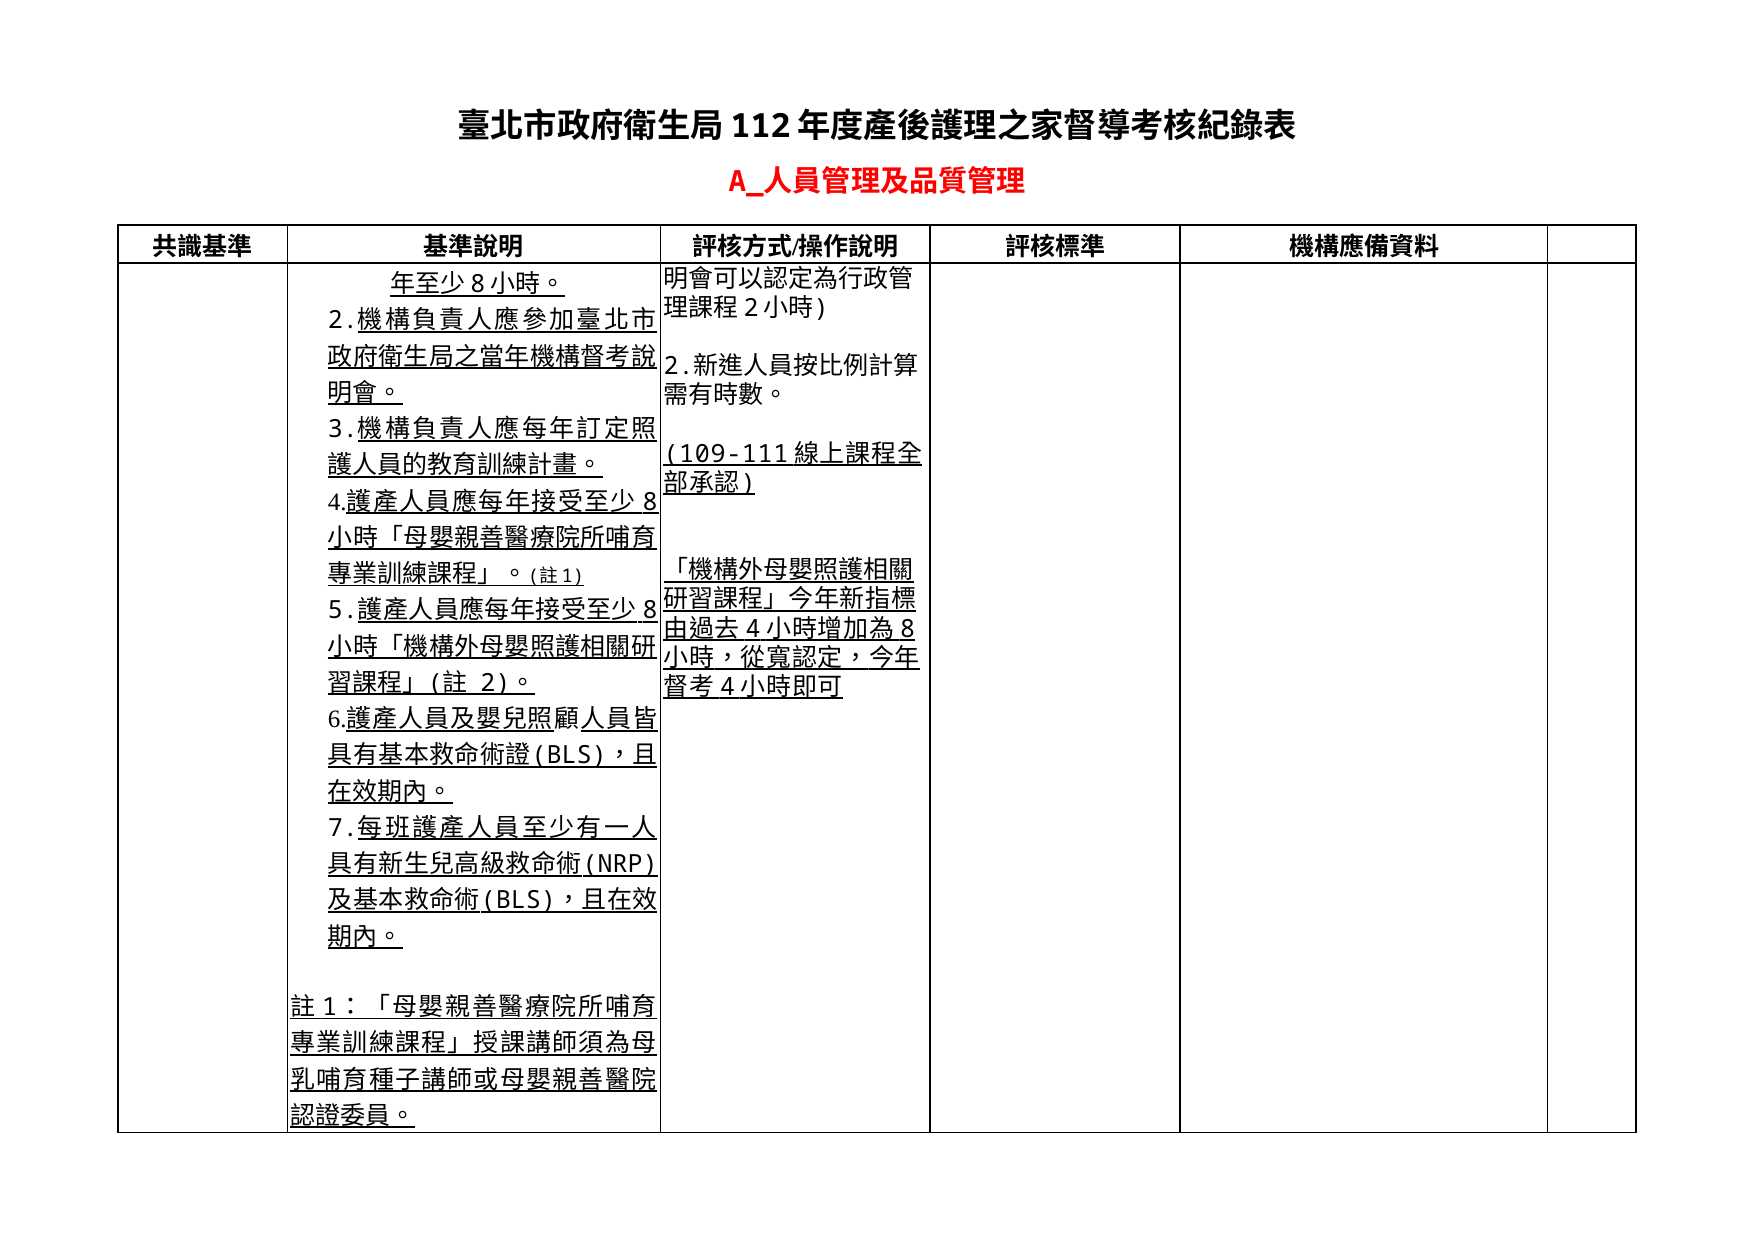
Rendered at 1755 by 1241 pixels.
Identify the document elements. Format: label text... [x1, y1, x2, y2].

table_header 基準說明 [288, 226, 660, 262]
table_cell [119, 264, 287, 1132]
table_header 評核方式/操作說明 [661, 226, 929, 262]
table_header 共識基準 [119, 226, 287, 262]
table_cell [931, 264, 1179, 1132]
table_header [1548, 226, 1635, 262]
table_cell 機構負責人應參加下列研習課程： 行政管理課程：每年至少8小時。 品質管理課程：每年至少8小時。 機構負責人應參加臺北市政府衛生局之當年機構督考說明會。 機構負責人應每年訂定照護人員的教育訓練計畫。 護產人員應每年接受至少8小時「母嬰親善醫療院所哺育專業訓練課程」。(註1) 護產人員應每年接受至少8小時「機構外母嬰照護相關研習課程」(註 2)。 護產人員及嬰兒照顧人員皆具有基本救命術證(BLS)，且在效期內。 每班護產人員至少有一人具有新生兒高級救命術(NRP)及基本救命術(BLS)，且在效期內。 註1：「母嬰親善醫療院所哺育專業訓練課程」授課講師須為母乳哺育種子講師或母嬰親善醫院認證委員。 註2：「機構外母嬰照護相關研習課程」： 訓練場所：非在機構內。 課程主題：非指母乳哺育之專業訓練課程。 [288, 264, 660, 1132]
table_cell 明會可以認定為行政管理課程2小時) 2.新進人員按比例計算需有時數。 (109-111線上課程全部承認) 「機構外母嬰照護相關研習課程」今年新指標由過去4小時增加為8小時，從寬認定，今年督考4小時即可 [661, 264, 929, 1132]
table_cell [1548, 264, 1635, 1132]
table_cell [1181, 264, 1547, 1132]
table_header 機構應備資料 [1181, 226, 1547, 262]
table_header 評核標準 [931, 226, 1179, 262]
